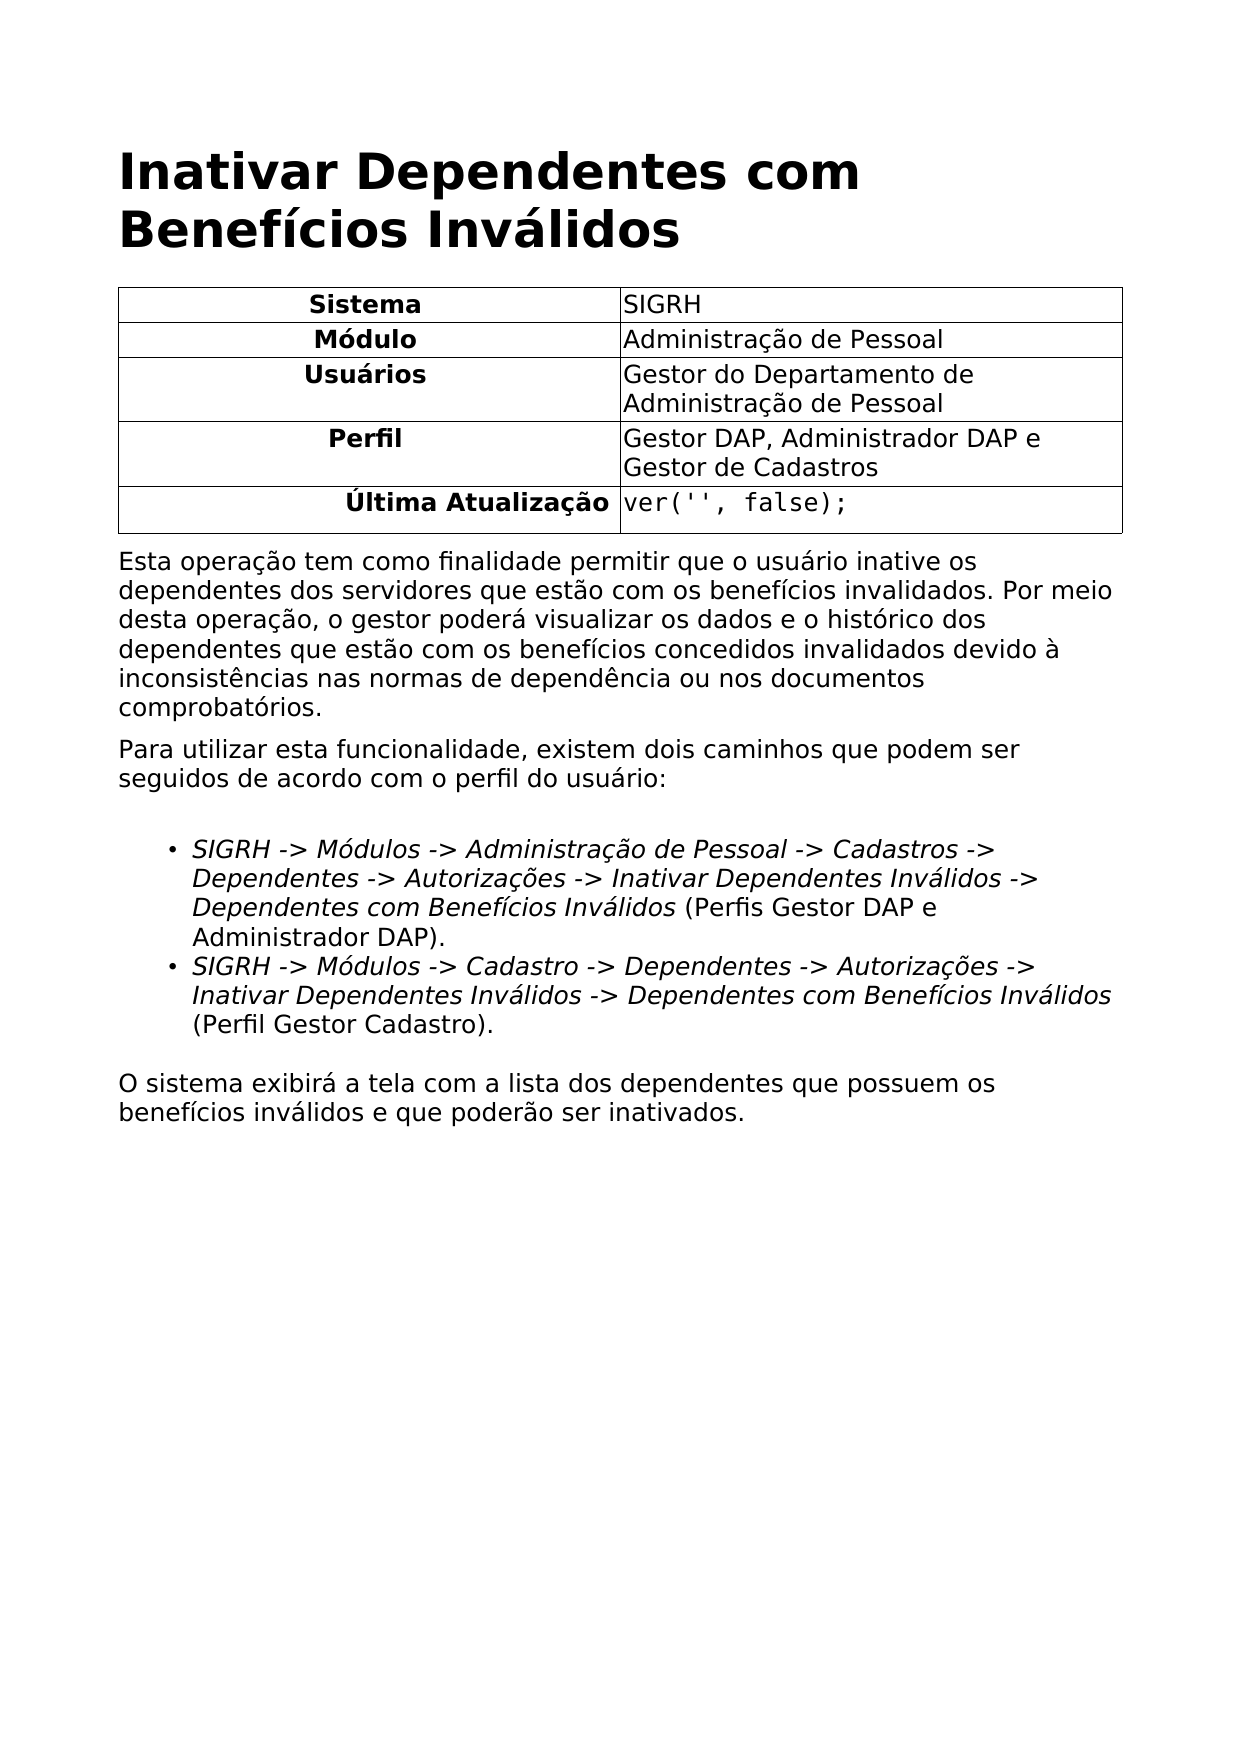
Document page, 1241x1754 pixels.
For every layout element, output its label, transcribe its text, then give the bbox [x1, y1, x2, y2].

table_header Sistema [119, 288, 620, 322]
list SIGRH -> Módulos -> Cadastro -> Dependentes -> Autorizações -> Inativar Dependentes Inválidos -> Dependentes com Benefícios Inválidos (Perfil Gestor Cadastro). [177, 952, 1122, 1039]
subtitle Inativar Dependentes com Benefícios Inválidos [118, 143, 1122, 259]
text Esta operação tem como finalidade permitir que o usuário inative os dependentes dos servidores que estão com os benefícios invalidados. Por meio desta operação, o gestor poderá visualizar os dados e o histórico dos dependentes que estão com os benefícios concedidos invalidados devido à inconsistências nas normas de dependência ou nos documentos comprobatórios. [118, 547, 1122, 722]
table_cell ver('', false); [621, 487, 1122, 532]
table_cell Perfil [119, 422, 620, 486]
table_header SIGRH [621, 288, 1122, 322]
text O sistema exibirá a tela com a lista dos dependentes que possuem os benefícios inválidos e que poderão ser inativados. [118, 1069, 1122, 1127]
table_cell Gestor do Departamento de Administração de Pessoal [621, 358, 1122, 421]
table_cell Módulo [119, 323, 620, 357]
table_cell Última Atualização [119, 487, 620, 532]
table_cell Usuários [119, 358, 620, 421]
table_cell Administração de Pessoal [621, 323, 1122, 357]
list SIGRH -> Módulos -> Administração de Pessoal -> Cadastros -> Dependentes -> Autorizações -> Inativar Dependentes Inválidos -> Dependentes com Benefícios Inválidos (Perfis Gestor DAP e Administrador DAP). [177, 835, 1122, 952]
text Para utilizar esta funcionalidade, existem dois caminhos que podem ser seguidos de acordo com o perfil do usuário: [118, 735, 1122, 793]
table_cell Gestor DAP, Administrador DAP e Gestor de Cadastros [621, 422, 1122, 486]
